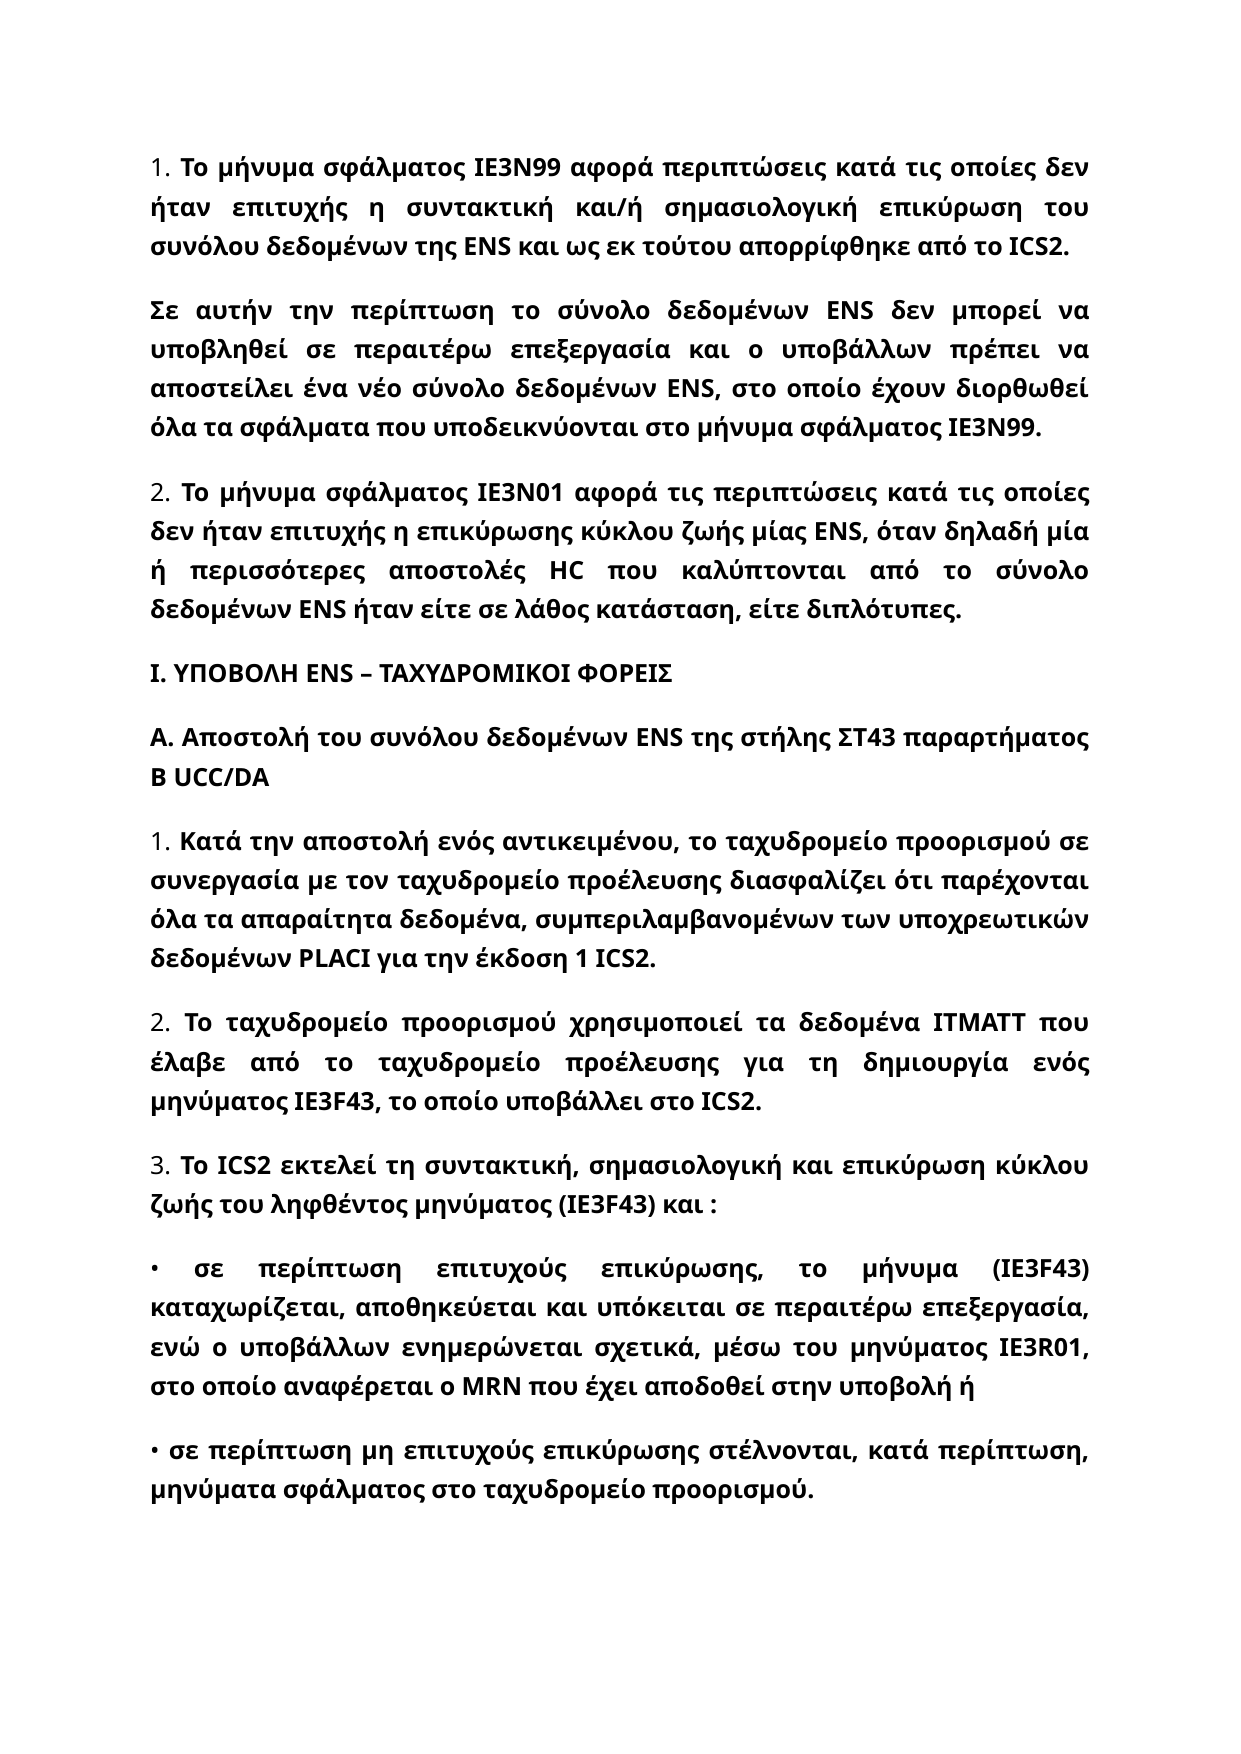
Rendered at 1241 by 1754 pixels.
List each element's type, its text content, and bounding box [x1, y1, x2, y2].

text Ι. ΥΠΟΒΟΛΗ ENS – ΤΑΧΥΔΡΟΜΙΚΟΙ ΦΟΡΕΙΣ [150, 656, 1090, 690]
text • σε περίπτωση επιτυχούς επικύρωσης, το μήνυμα (IE3F43) καταχωρίζεται, αποθηκεύεται και υπόκειται σε περαιτέρω επεξεργασία, ενώ ο υποβάλλων ενημερώνεται σχετικά, μέσω του μηνύματος IE3R01, στο οποίο αναφέρεται ο MRN που έχει αποδοθεί στην υποβολή ή [150, 1251, 1090, 1402]
text 1. Το μήνυμα σφάλματος IE3N99 αφορά περιπτώσεις κατά τις οποίες δεν ήταν επιτυχής η συντακτική και/ή σημασιολογική επικύρωση του συνόλου δεδομένων της ENS και ως εκ τούτου απορρίφθηκε από το ICS2. [150, 150, 1090, 262]
text 2. Το ταχυδρομείο προορισμού χρησιμοποιεί τα δεδομένα ITMATT που έλαβε από το ταχυδρομείο προέλευσης για τη δημιουργία ενός μηνύματος IE3F43, το οποίο υποβάλλει στο ICS2. [150, 1005, 1090, 1117]
text Α. Αποστολή του συνόλου δεδομένων ENS της στήλης ΣΤ43 παραρτήματος Β UCC/DA [150, 720, 1090, 793]
text 3. Το ΙCS2 εκτελεί τη συντακτική, σημασιολογική και επικύρωση κύκλου ζωής του ληφθέντος μηνύματος (IE3F43) και : [150, 1147, 1090, 1221]
text • σε περίπτωση μη επιτυχούς επικύρωσης στέλνονται, κατά περίπτωση, μηνύματα σφάλματος στο ταχυδρομείο προορισμού. [150, 1432, 1090, 1506]
text 2. Το μήνυμα σφάλματος IE3N01 αφορά τις περιπτώσεις κατά τις οποίες δεν ήταν επιτυχής η επικύρωσης κύκλου ζωής μίας ENS, όταν δηλαδή μία ή περισσότερες αποστολές HC που καλύπτονται από το σύνολο δεδομένων ENS ήταν είτε σε λάθος κατάσταση, είτε διπλότυπες. [150, 474, 1090, 626]
text Σε αυτήν την περίπτωση το σύνολο δεδομένων ENS δεν μπορεί να υποβληθεί σε περαιτέρω επεξεργασία και ο υποβάλλων πρέπει να αποστείλει ένα νέο σύνολο δεδομένων ENS, στο οποίο έχουν διορθωθεί όλα τα σφάλματα που υποδεικνύονται στο μήνυμα σφάλματος IE3N99. [150, 292, 1090, 444]
text 1. Κατά την αποστολή ενός αντικειμένου, το ταχυδρομείο προορισμού σε συνεργασία με τον ταχυδρομείο προέλευσης διασφαλίζει ότι παρέχονται όλα τα απαραίτητα δεδομένα, συμπεριλαμβανομένων των υποχρεωτικών δεδομένων PLACI για την έκδοση 1 ICS2. [150, 823, 1090, 975]
